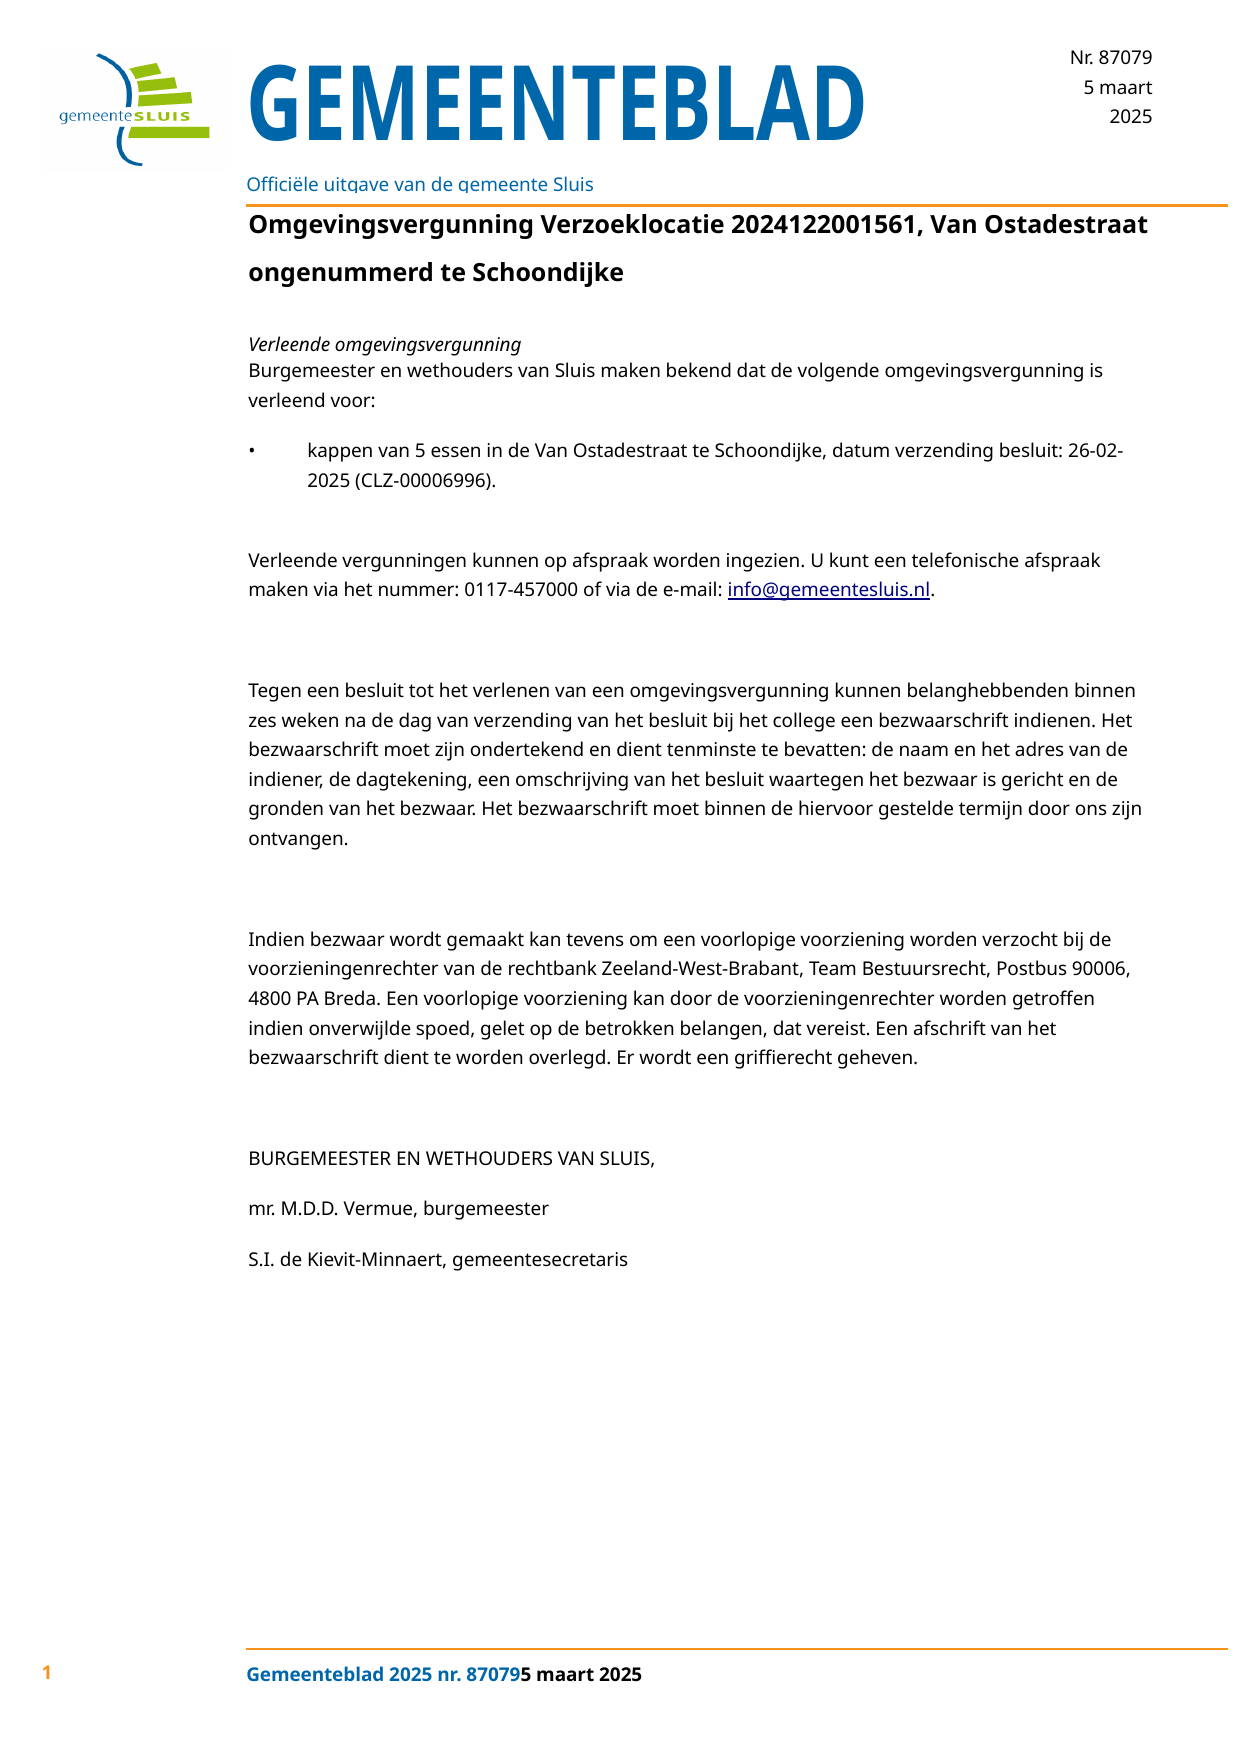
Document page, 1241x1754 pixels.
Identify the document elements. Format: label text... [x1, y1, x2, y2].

text Verleende vergunningen kunnen op afspraak worden ingezien. U kunt een telefonische afspraak maken via het nummer: 0117-457000 of via de e-mail: info@gemeentesluis.nl. [248, 547, 1152, 602]
text mr. M.D.D. Vermue, burgemeester [248, 1196, 1152, 1221]
text Omgevingsvergunning Verzoeklocatie 2024122001561, Van Ostadestraat ongenummerd te Schoondijke [248, 207, 1152, 288]
list kappen van 5 essen in de Van Ostadestraat te Schoondijke, datum verzending besluit: 26-02-2025 (CLZ-00006996). [248, 437, 1152, 492]
picture [41, 47, 231, 172]
text Tegen een besluit tot het verlenen van een omgevingsvergunning kunnen belanghebbenden binnen zes weken na de dag van verzending van het besluit bij het college een bezwaarschrift indienen. Het bezwaarschrift moet zijn ondertekend en dient tenminste te bevatten: de naam en het adres van de indiener, de dagtekening, een omschrijving van het besluit waartegen het bezwaar is gericht en de gronden van het bezwaar. Het bezwaarschrift moet binnen de hiervoor gestelde termijn door ons zijn ontvangen. [248, 677, 1152, 851]
text Verleende omgevingsvergunning [248, 331, 1152, 357]
text BURGEMEESTER EN WETHOUDERS VAN SLUIS, [248, 1145, 1152, 1171]
text S.I. de Kievit-Minnaert, gemeentesecretaris [248, 1246, 1152, 1272]
text Burgemeester en wethouders van Sluis maken bekend dat de volgende omgevingsvergunning is verleend voor: [248, 357, 1152, 412]
text Indien bezwaar wordt gemaakt kan tevens om een voorlopige voorziening worden verzocht bij de voorzieningenrechter van de rechtbank Zeeland-West-Brabant, Team Bestuursrecht, Postbus 90006, 4800 PA Breda. Een voorlopige voorziening kan door de voorzieningenrechter worden getroffen indien onverwijlde spoed, gelet op de betrokken belangen, dat vereist. Een afschrift van het bezwaarschrift dient te worden overlegd. Er wordt een griffierecht geheven. [248, 926, 1152, 1070]
